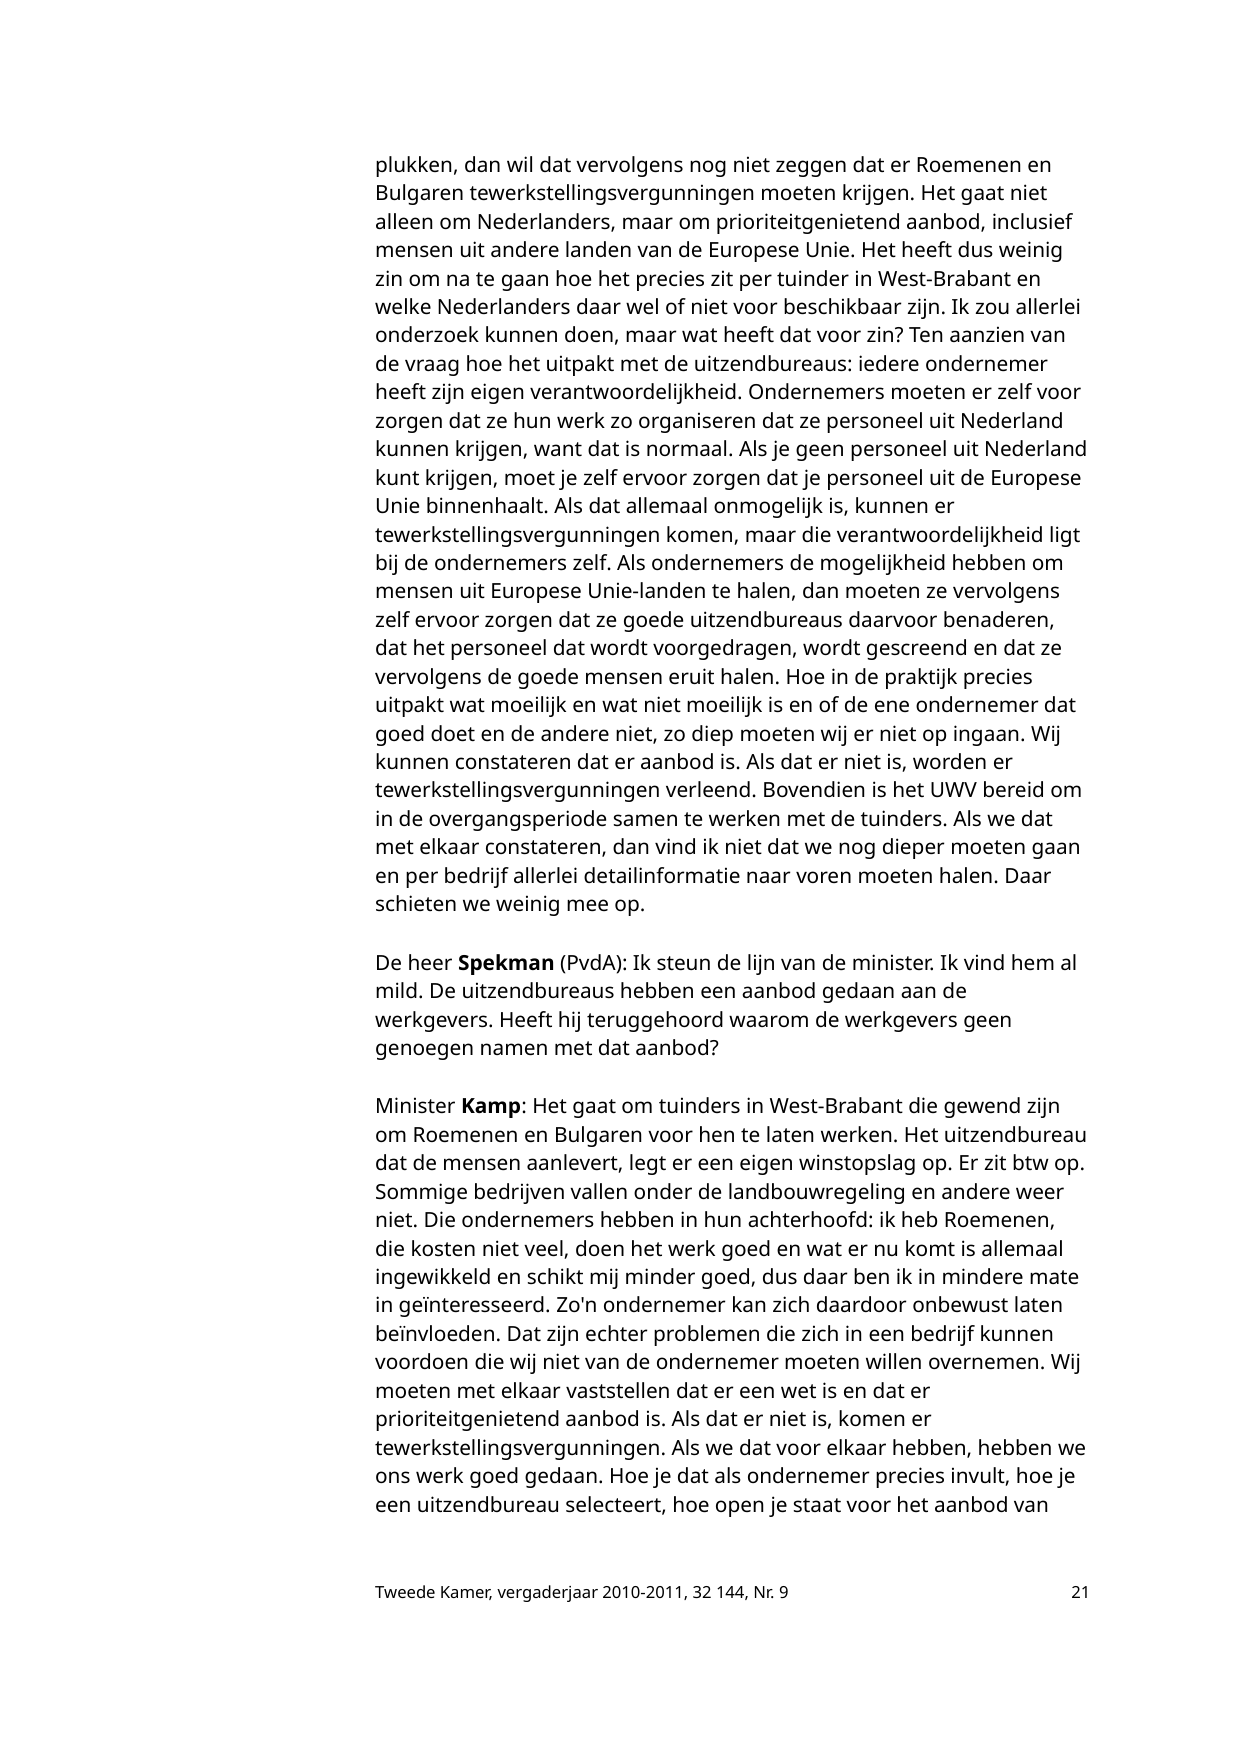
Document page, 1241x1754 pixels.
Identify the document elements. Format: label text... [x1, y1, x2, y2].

text plukken, dan wil dat vervolgens nog niet zeggen dat er Roemenen en Bulgaren tewerkstellingsvergunningen moeten krijgen. Het gaat niet alleen om Nederlanders, maar om prioriteitgenietend aanbod, inclusief mensen uit andere landen van de Europese Unie. Het heeft dus weinig zin om na te gaan hoe het precies zit per tuinder in West-Brabant en welke Nederlanders daar wel of niet voor beschikbaar zijn. Ik zou allerlei onderzoek kunnen doen, maar wat heeft dat voor zin? Ten aanzien van de vraag hoe het uitpakt met de uitzendbureaus: iedere ondernemer heeft zijn eigen verantwoordelijkheid. Ondernemers moeten er zelf voor zorgen dat ze hun werk zo organiseren dat ze personeel uit Nederland kunnen krijgen, want dat is normaal. Als je geen personeel uit Nederland kunt krijgen, moet je zelf ervoor zorgen dat je personeel uit de Europese Unie binnenhaalt. Als dat allemaal onmogelijk is, kunnen er tewerkstellingsvergunningen komen, maar die verantwoordelijkheid ligt bij de ondernemers zelf. Als ondernemers de mogelijkheid hebben om mensen uit Europese Unie-landen te halen, dan moeten ze vervolgens zelf ervoor zorgen dat ze goede uitzendbureaus daarvoor benaderen, dat het personeel dat wordt voorgedragen, wordt gescreend en dat ze vervolgens de goede mensen eruit halen. Hoe in de praktijk precies uitpakt wat moeilijk en wat niet moeilijk is en of de ene ondernemer dat goed doet en de andere niet, zo diep moeten wij er niet op ingaan. Wij kunnen constateren dat er aanbod is. Als dat er niet is, worden er tewerkstellingsvergunningen verleend. Bovendien is het UWV bereid om in de overgangsperiode samen te werken met de tuinders. Als we dat met elkaar constateren, dan vind ik niet dat we nog dieper moeten gaan en per bedrijf allerlei detailinformatie naar voren moeten halen. Daar schieten we weinig mee op. [375, 150, 1090, 918]
text De heer Spekman (PvdA): Ik steun de lijn van de minister. Ik vind hem al mild. De uitzendbureaus hebben een aanbod gedaan aan de werkgevers. Heeft hij teruggehoord waarom de werkgevers geen genoegen namen met dat aanbod? [375, 948, 1090, 1062]
text Minister Kamp: Het gaat om tuinders in West-Brabant die gewend zijn om Roemenen en Bulgaren voor hen te laten werken. Het uitzendbureau dat de mensen aanlevert, legt er een eigen winstopslag op. Er zit btw op. Sommige bedrijven vallen onder de landbouwregeling en andere weer niet. Die ondernemers hebben in hun achterhoofd: ik heb Roemenen, die kosten niet veel, doen het werk goed en wat er nu komt is allemaal ingewikkeld en schikt mij minder goed, dus daar ben ik in mindere mate in geïnteresseerd. Zo'n ondernemer kan zich daardoor onbewust laten beïnvloeden. Dat zijn echter problemen die zich in een bedrijf kunnen voordoen die wij niet van de ondernemer moeten willen overnemen. Wij moeten met elkaar vaststellen dat er een wet is en dat er prioriteitgenietend aanbod is. Als dat er niet is, komen er tewerkstellingsvergunningen. Als we dat voor elkaar hebben, hebben we ons werk goed gedaan. Hoe je dat als ondernemer precies invult, hoe je een uitzendbureau selecteert, hoe open je staat voor het aanbod van [375, 1092, 1090, 1518]
